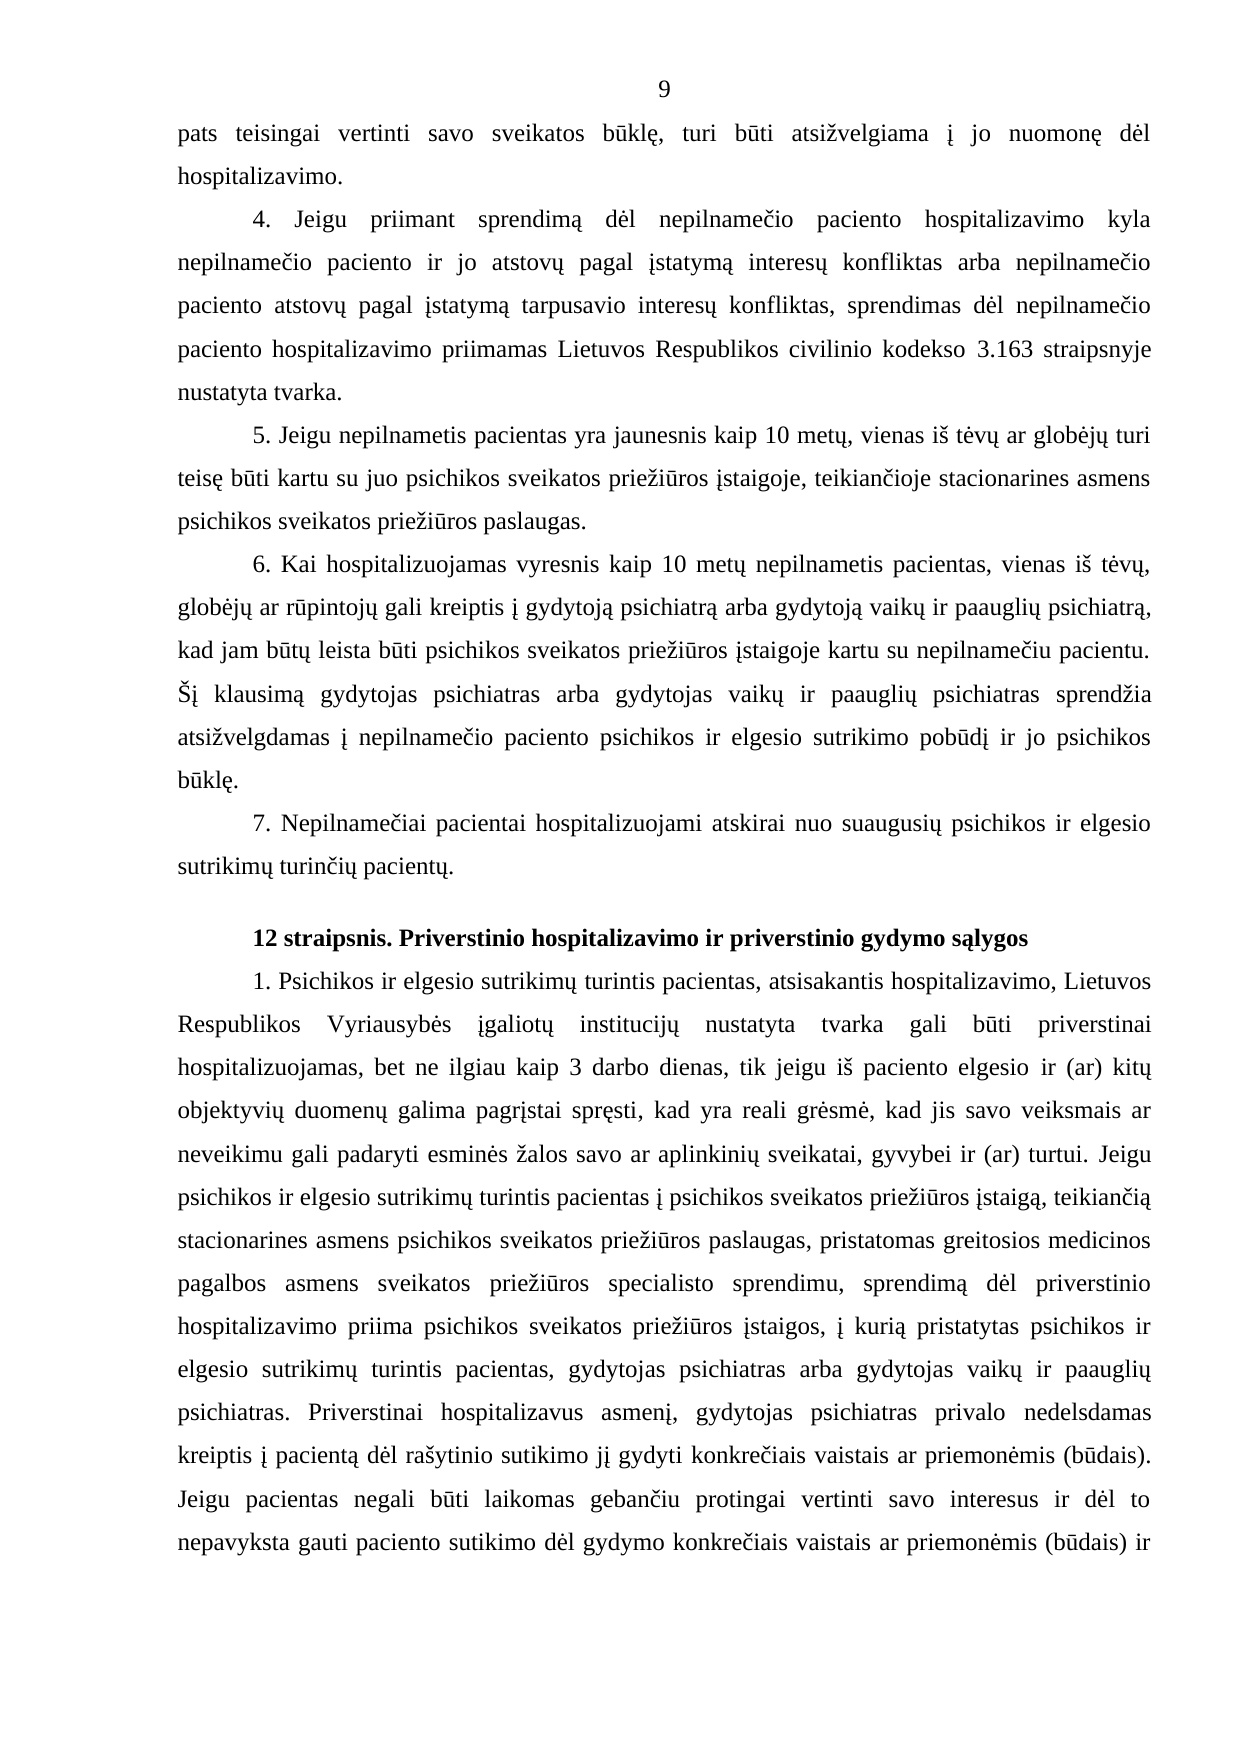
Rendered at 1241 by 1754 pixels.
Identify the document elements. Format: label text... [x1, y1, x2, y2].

text 6. Kai hospitalizuojamas vyresnis kaip 10 metų nepilnametis pacientas, vienas iš tėvų, globėjų ar rūpintojų gali kreiptis į gydytoją psichiatrą arba gydytoją vaikų ir paauglių psichiatrą, kad jam būtų leista būti psichikos sveikatos priežiūros įstaigoje kartu su nepilnamečiu pacientu. Šį klausimą gydytojas psichiatras arba gydytojas vaikų ir paauglių psichiatras sprendžia atsižvelgdamas į nepilnamečio paciento psichikos ir elgesio sutrikimo pobūdį ir jo psichikos būklę. [177, 549, 1152, 794]
text 5. Jeigu nepilnametis pacientas yra jaunesnis kaip 10 metų, vienas iš tėvų ar globėjų turi teisę būti kartu su juo psichikos sveikatos priežiūros įstaigoje, teikiančioje stacionarines asmens psichikos sveikatos priežiūros paslaugas. [177, 420, 1152, 535]
text 12 straipsnis. Priverstinio hospitalizavimo ir priverstinio gydymo sąlygos [177, 923, 1152, 952]
text 4. Jeigu priimant sprendimą dėl nepilnamečio paciento hospitalizavimo kyla nepilnamečio paciento ir jo atstovų pagal įstatymą interesų konfliktas arba nepilnamečio paciento atstovų pagal įstatymą tarpusavio interesų konfliktas, sprendimas dėl nepilnamečio paciento hospitalizavimo priimamas Lietuvos Respublikos civilinio kodekso 3.163 straipsnyje nustatyta tvarka. [177, 204, 1152, 406]
text 7. Nepilnamečiai pacientai hospitalizuojami atskirai nuo suaugusių psichikos ir elgesio sutrikimų turinčių pacientų. [177, 808, 1152, 880]
text pats teisingai vertinti savo sveikatos būklę, turi būti atsižvelgiama į jo nuomonę dėl hospitalizavimo. [177, 118, 1152, 190]
text 1. Psichikos ir elgesio sutrikimų turintis pacientas, atsisakantis hospitalizavimo, Lietuvos Respublikos Vyriausybės įgaliotų institucijų nustatyta tvarka gali būti priverstinai hospitalizuojamas, bet ne ilgiau kaip 3 darbo dienas, tik jeigu iš paciento elgesio ir (ar) kitų objektyvių duomenų galima pagrįstai spręsti, kad yra reali grėsmė, kad jis savo veiksmais ar neveikimu gali padaryti esminės žalos savo ar aplinkinių sveikatai, gyvybei ir (ar) turtui. Jeigu psichikos ir elgesio sutrikimų turintis pacientas į psichikos sveikatos priežiūros įstaigą, teikiančią stacionarines asmens psichikos sveikatos priežiūros paslaugas, pristatomas greitosios medicinos pagalbos asmens sveikatos priežiūros specialisto sprendimu, sprendimą dėl priverstinio hospitalizavimo priima psichikos sveikatos priežiūros įstaigos, į kurią pristatytas psichikos ir elgesio sutrikimų turintis pacientas, gydytojas psichiatras arba gydytojas vaikų ir paauglių psichiatras. Priverstinai hospitalizavus asmenį, gydytojas psichiatras privalo nedelsdamas kreiptis į pacientą dėl rašytinio sutikimo jį gydyti konkrečiais vaistais ar priemonėmis (būdais). Jeigu pacientas negali būti laikomas gebančiu protingai vertinti savo interesus ir dėl to nepavyksta gauti paciento sutikimo dėl gydymo konkrečiais vaistais ar priemonėmis (būdais) ir [177, 966, 1152, 1556]
